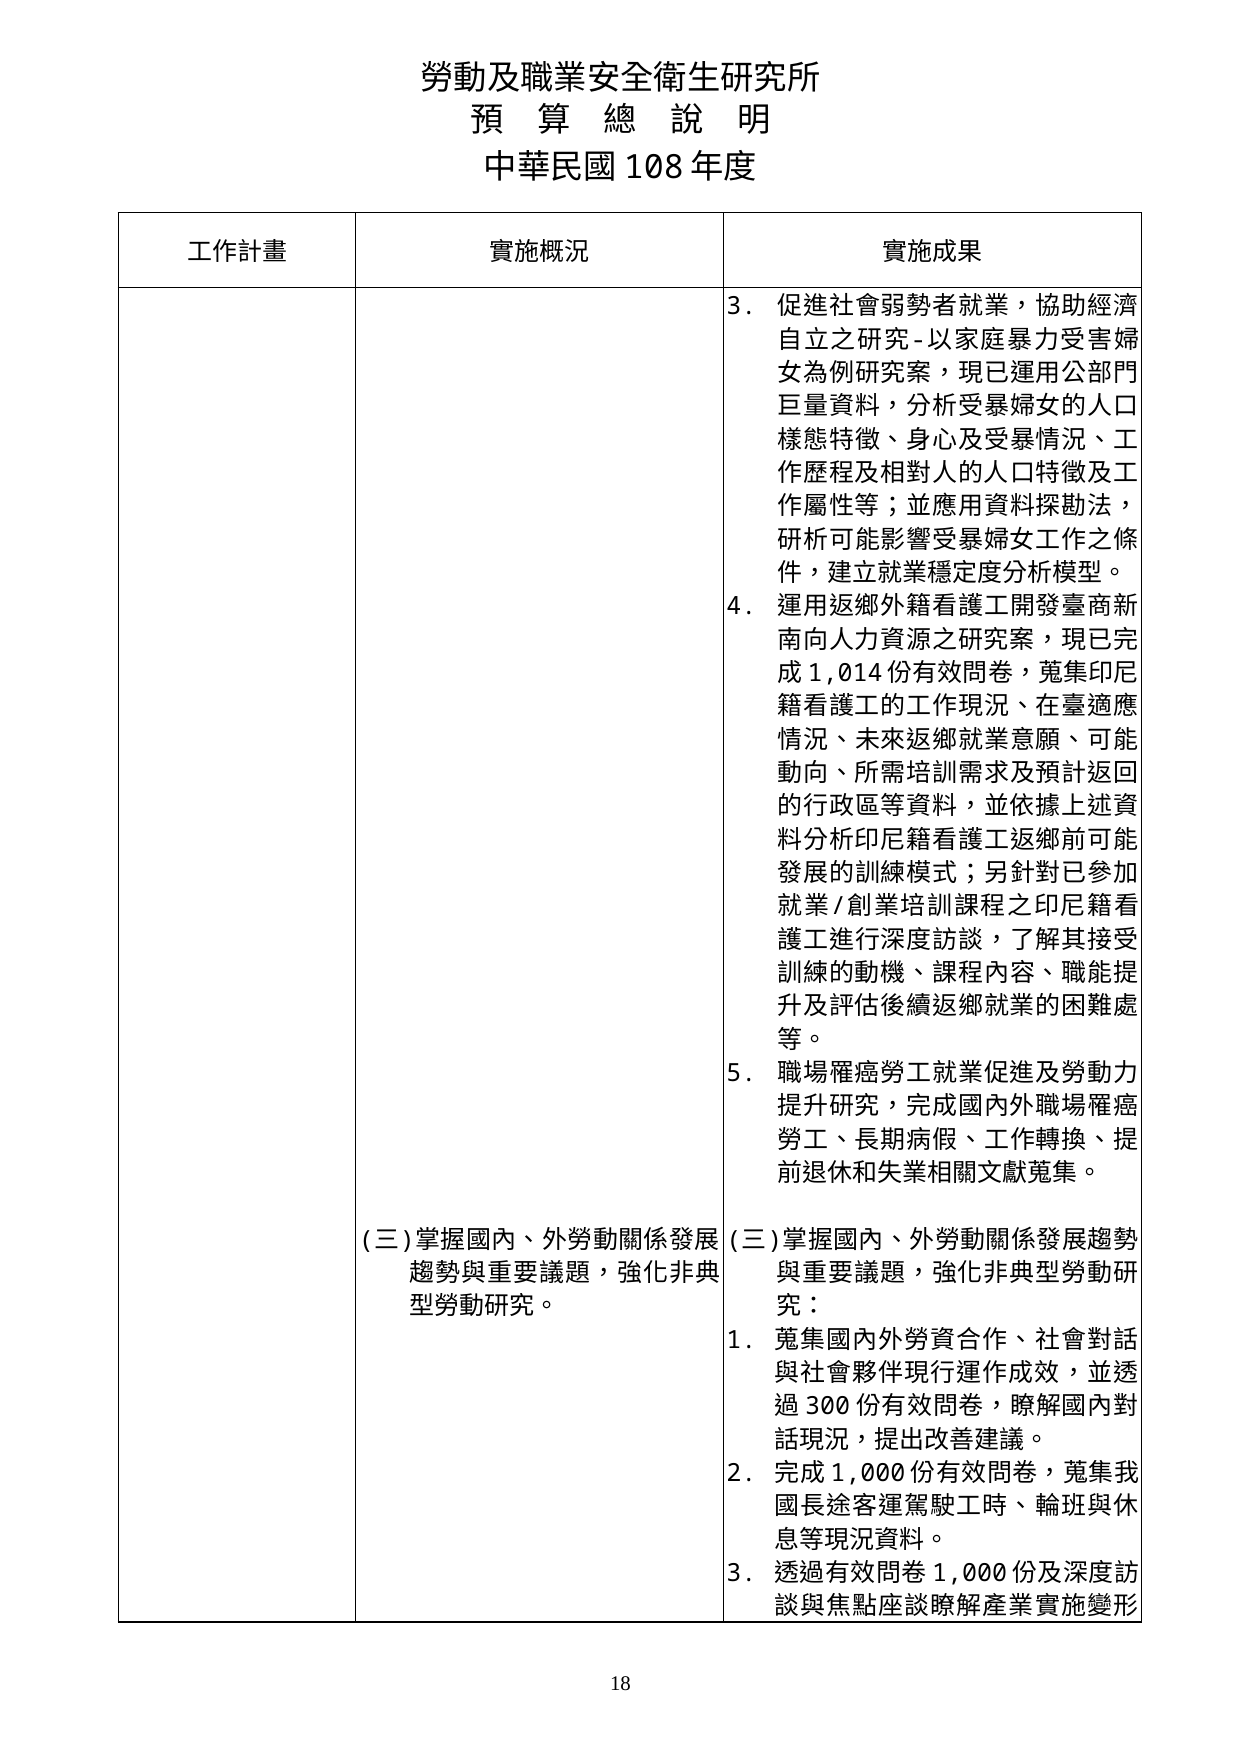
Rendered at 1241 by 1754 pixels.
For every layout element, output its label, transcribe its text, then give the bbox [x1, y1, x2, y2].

table_cell 一、強化勞動市場與勞動關係研究，促進優質工作環境、改善整體勞動環境品質 (一)建構勞動情勢資訊平台，有效掌握國際產業變動與勞動市場趨勢，規劃優質勞動力： 特定產業就業模式與工作場域創新典範推廣應用之研究，已就國內新型態3K 製造業、照顧服務業、家事服務業完成10間代表性個案訪談，統整產業發展現況與新型態模式發展趨勢之比較，並完成職務優化成效、勞動環境改善、市場供需效益分析評估。 2030年就業趨勢與展望研究，已陸續針對驅動未來工作改變因素蒐集國內外之資訊。 (二)藉由數據分析與軟體工具的應用，強化就業及產業經濟研究品質，提供勞動政策參考資訊： 衛生福利巨量資料勞動力加值研究–特定勞動族群之健康福祉與重返職場就業促進為例研究案，已完成育嬰婦女、失業者及新住民之勞保與健保資料串接，並針對育嬰津貼對生育婦女就業及新生兒健康、失業對精神相關疾病就診機率完成初步分析結果。 我國接受外籍看護人力對健康照護影響與職能提昇研究，完成外籍勞工申審系統與健保資料庫串接，建置外籍看護工與使用者家庭巨量資料，及製作MOOCs線上課程，翻譯一種外籍語言教材，進行60人次外籍看護工被照護者社區居老服務。 促進社會弱勢者就業，協助經濟自立之研究-以家庭暴力受害婦女為例研究案，現已運用公部門巨量資料，分析受暴婦女的人口樣態特徵、身心及受暴情況、工作歷程及相對人的人口特徵及工作屬性等；並應用資料探勘法，研析可能影響受暴婦女工作之條件，建立就業穩定度分析模型。 運用返鄉外籍看護工開發臺商新南向人力資源之研究案，現已完成1,014份有效問卷，蒐集印尼籍看護工的工作現況、在臺適應情況、未來返鄉就業意願、可能動向、所需培訓需求及預計返回的行政區等資料，並依據上述資料分析印尼籍看護工返鄉前可能發展的訓練模式；另針對已參加就業/創業培訓課程之印尼籍看護工進行深度訪談，了解其接受訓練的動機、課程內容、職能提升及評估後續返鄉就業的困難處等。 職場罹癌勞工就業促進及勞動力提升研究，完成國內外職場罹癌勞工、長期病假、工作轉換、提前退休和失業相關文獻蒐集。 (三)掌握國內、外勞動關係發展趨勢與重要議題，強化非典型勞動研究： 蒐集國內外勞資合作、社會對話與社會夥伴現行運作成效，並透過300份有效問卷，瞭解國內對話現況，提出改善建議。 完成1,000份有效問卷，蒐集我國長途客運駕駛工時、輪班與休息等現況資料。 透過有效問卷1,000份及深度訪談與焦點座談瞭解產業實施變形工時之現況及實施態樣。 比較與分析國內外勞資爭議調解制度規範及其實施經驗，並完成我國勞資爭議調解案例之蒐集，針對其爭議事由、處理結果等成效，詳加分析、探討。 蒐集並分析國內外整體勞動情勢相關指標與資料庫，分析與發展具代表性之指標，做為我國整體勞動情勢分析之基準。 蒐集國內外長照產業安全衛生、勞動條件等相關文獻63篇，完成303份照服員個人問卷、24份機構問卷、10場現場訪視與100個環境測定採樣點。 (四)掌握職場平權與母性保護發展趨勢及重要議題，持續強化職業災害勞工保護研究： 蒐集、分析與比較我國、國際組織、美國、日本、新加坡、韓國、英國、德國、香港地區等家事勞工勞動權益保護現況。 透過深入訪談及舉辦座談會瞭解我國就業歧視法制實施現況，將蒐集之資料及各專家意見進行研究探討。 訪談及座談會瞭解我國年金制度實施現況，並就蒐集之資料、資料庫分析及各專家意見進行研究探討。 完成蒐集各國企業托育文獻與實務政策、2家個案研究及4場次專家焦點團體與290家企業問卷調查。 蒐集國際勞動文獻及歐美國家與鄰近國家等相關產假制度之資料。 [724, 288, 1141, 1621]
table_header 實施概況 [356, 213, 723, 287]
table_cell [119, 288, 355, 1621]
table_header 工作計畫 [119, 213, 355, 287]
table_header 實施成果 [724, 213, 1141, 287]
table_cell (三)掌握國內、外勞動關係發展趨勢與重要議題，強化非典型勞動研究。 [356, 288, 723, 1621]
